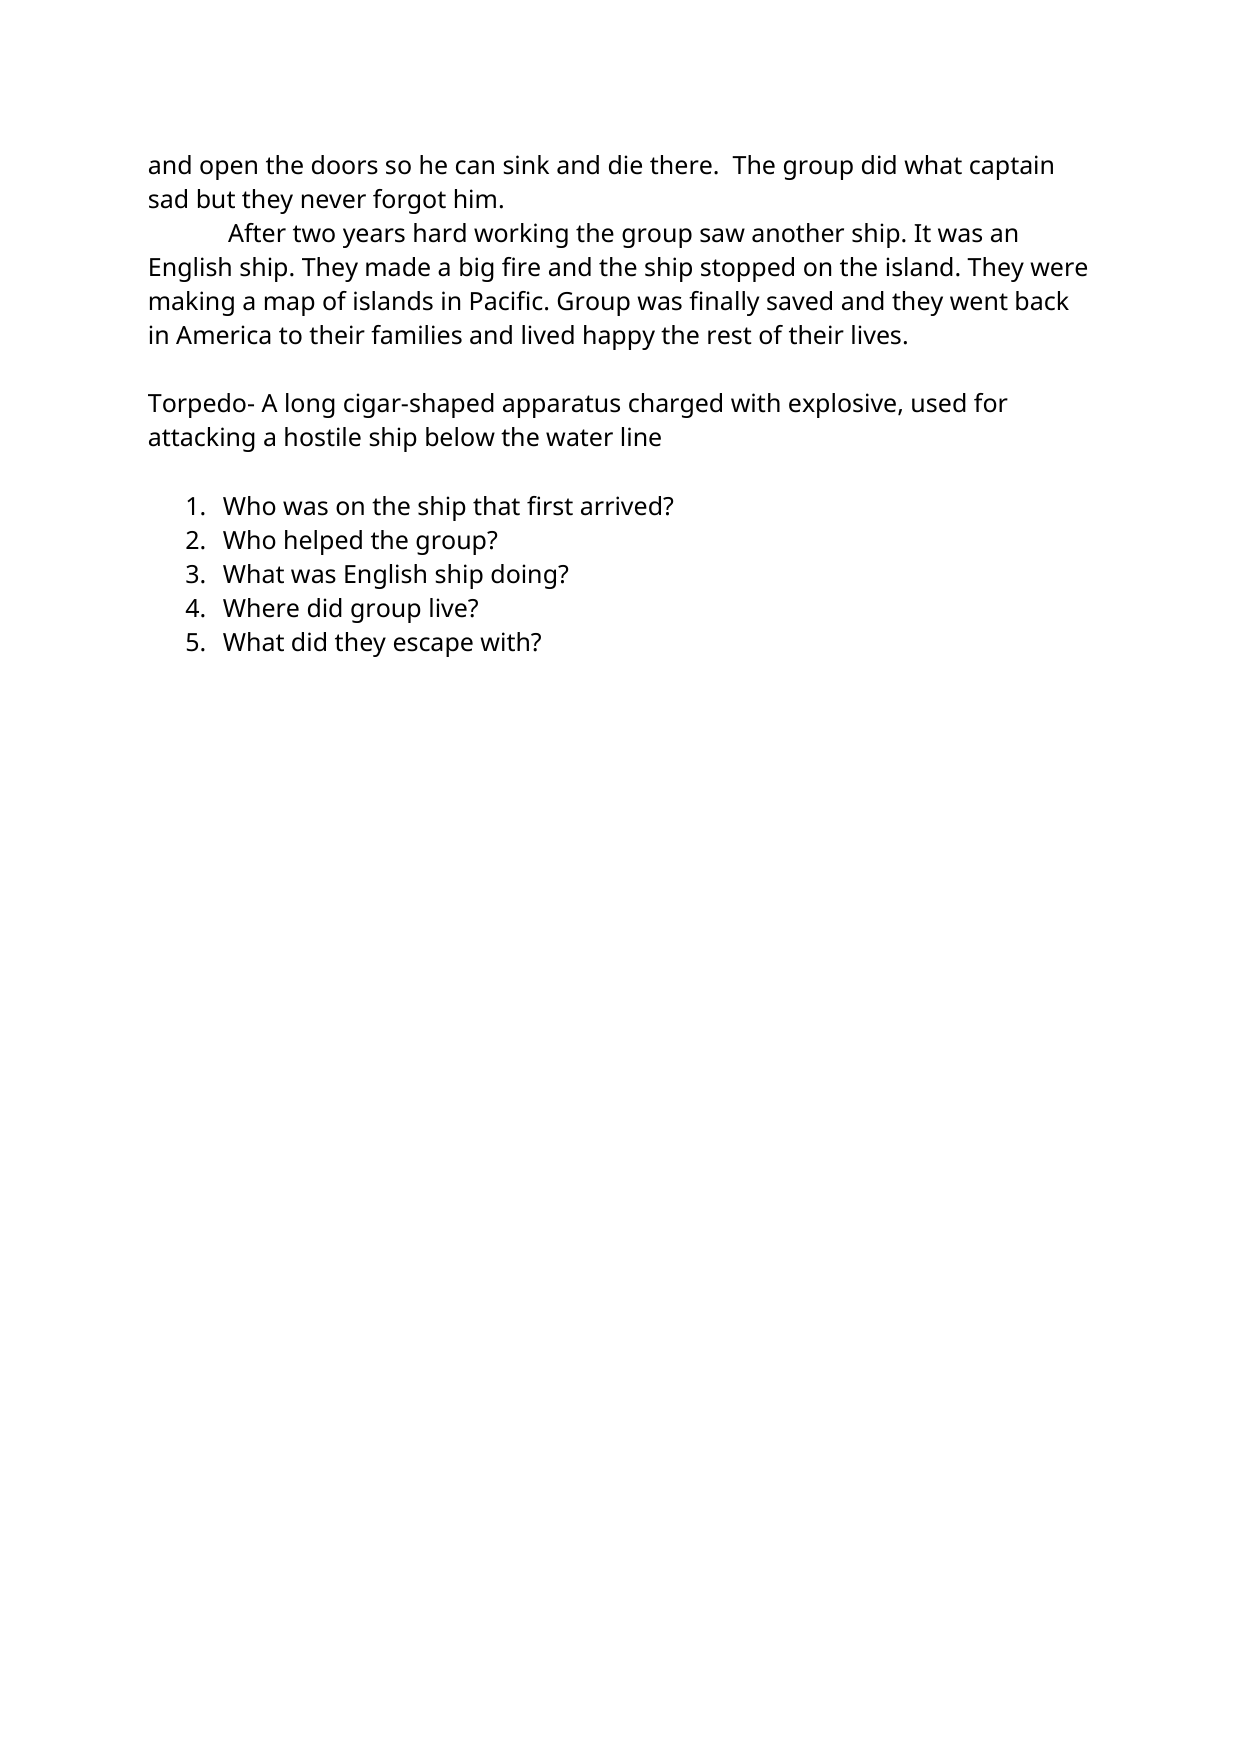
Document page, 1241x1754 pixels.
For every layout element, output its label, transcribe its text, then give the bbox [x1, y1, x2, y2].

list Who helped the group? [185, 522, 1093, 556]
text and open the doors so he can sink and die there. The group did what captain sad but they never forgot him. [148, 148, 1093, 216]
list What was English ship doing? [185, 556, 1093, 590]
text Torpedo- A long cigar-shaped apparatus charged with explosive, used for attacking a hostile ship below the water line [148, 386, 1093, 454]
text After two years hard working the group saw another ship. It was an English ship. They made a big fire and the ship stopped on the island. They were making a map of islands in Pacific. Group was finally saved and they went back in America to their families and lived happy the rest of their lives. [148, 216, 1093, 352]
list Who was on the ship that first arrived? [185, 488, 1093, 522]
list What did they escape with? [185, 624, 1093, 658]
list Where did group live? [185, 590, 1093, 624]
